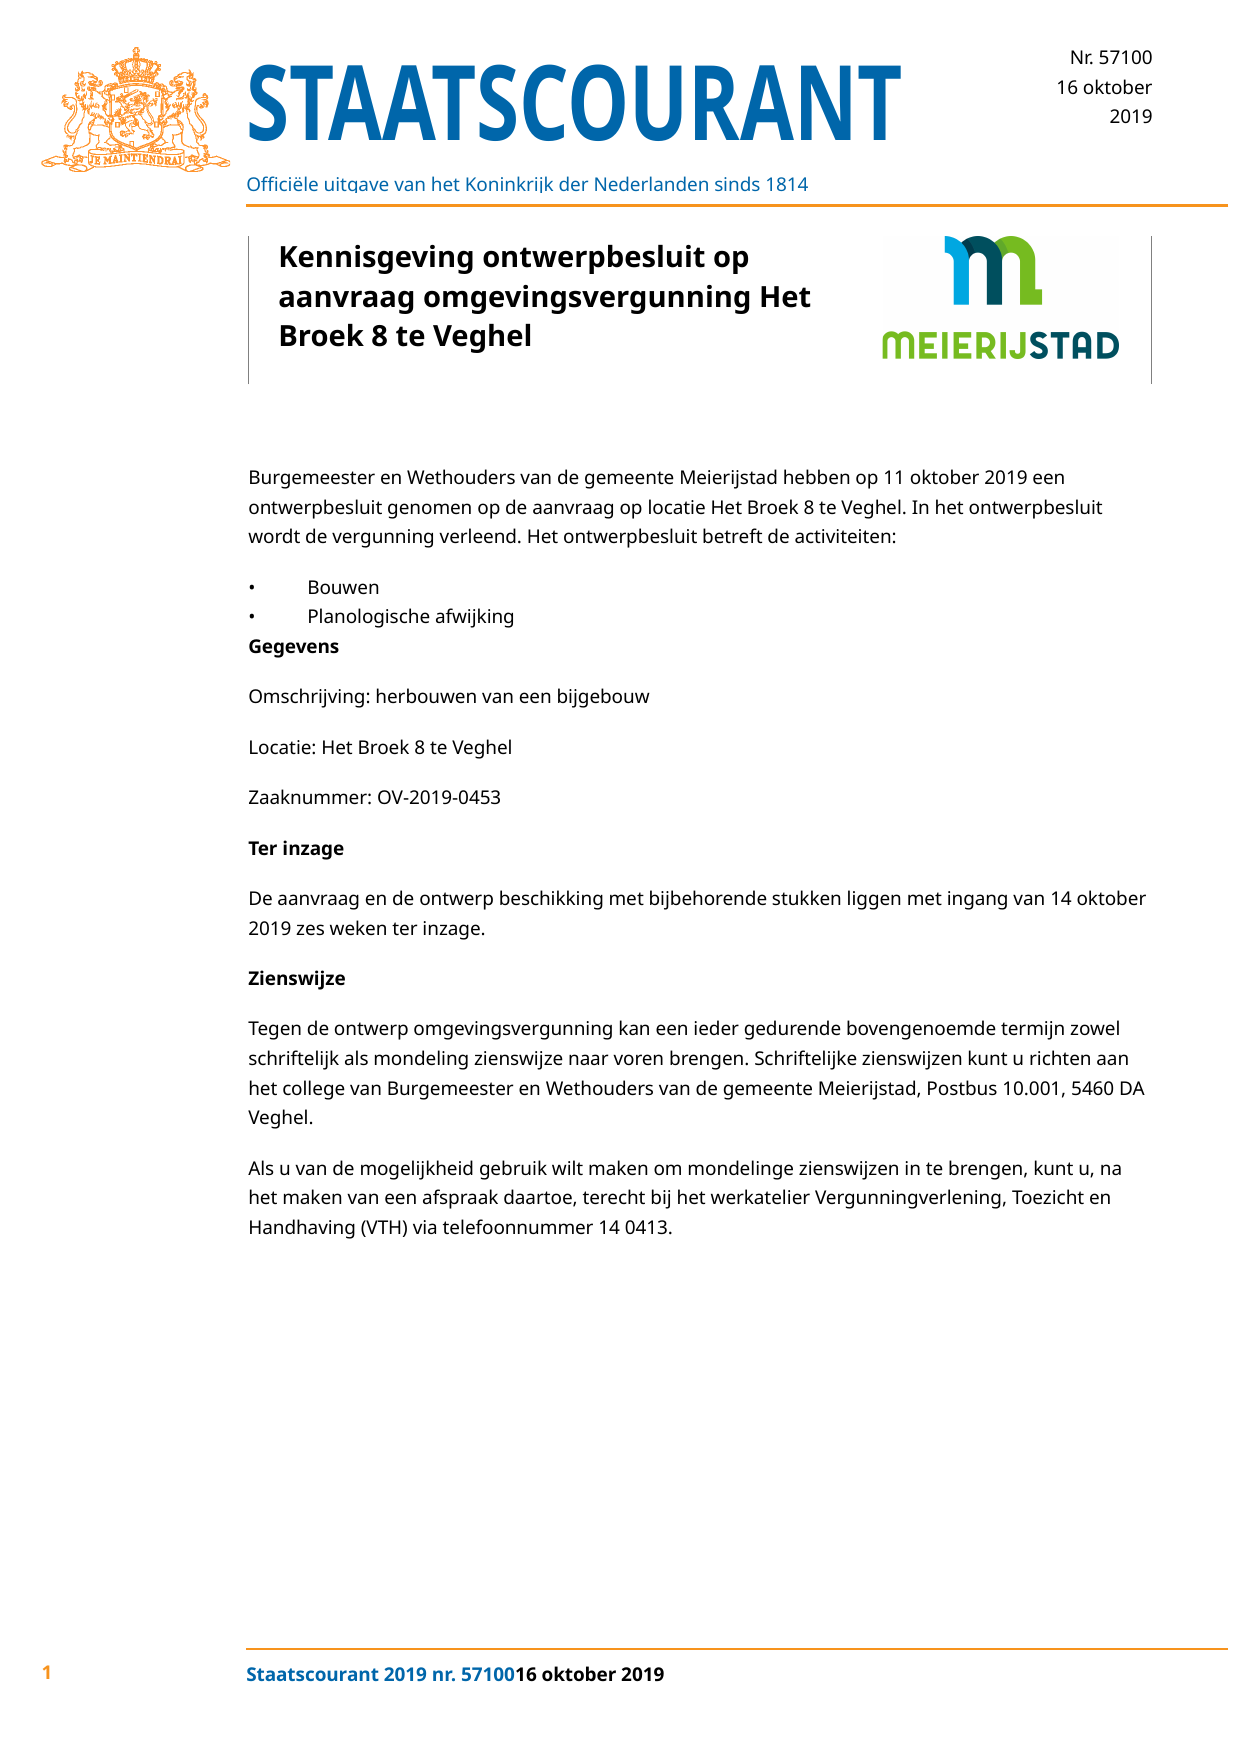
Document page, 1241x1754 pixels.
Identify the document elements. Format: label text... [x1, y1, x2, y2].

text Omschrijving: herbouwen van een bijgebouw [248, 683, 1152, 709]
text Gegevens [248, 633, 1152, 659]
text Zaaknummer: OV-2019-0453 [248, 784, 1152, 810]
text Zienswijze [248, 965, 1152, 991]
list Bouwen [248, 574, 1152, 600]
text Locatie: Het Broek 8 te Veghel [248, 734, 1152, 760]
text De aanvraag en de ontwerp beschikking met bijbehorende stukken liggen met ingang van 14 oktober 2019 zes weken ter inzage. [248, 885, 1152, 941]
text Burgemeester en Wethouders van de gemeente Meierijstad hebben op 11 oktober 2019 een ontwerpbesluit genomen op de aanvraag op locatie Het Broek 8 te Veghel. In het ontwerpbesluit wordt de vergunning verleend. Het ontwerpbesluit betreft de activiteiten: [248, 464, 1152, 549]
text Ter inzage [248, 835, 1152, 861]
list Planologische afwijking [248, 603, 1152, 629]
table_header [850, 359, 1151, 384]
table_header [850, 236, 882, 358]
text Als u van de mogelijkheid gebruik wilt maken om mondelinge zienswijzen in te brengen, kunt u, na het maken van een afspraak daartoe, terecht bij het werkatelier Vergunningverlening, Toezicht en Handhaving (VTH) via telefoonnummer 14 0413. [248, 1155, 1152, 1240]
table_header Kennisgeving ontwerpbesluit op aanvraag omgevingsvergunning Het Broek 8 te Veghel [249, 236, 850, 384]
table_header [1119, 236, 1151, 358]
picture [41, 47, 231, 172]
text Tegen de ontwerp omgevingsvergunning kan een ieder gedurende bovengenoemde termijn zowel schriftelijk als mondeling zienswijze naar voren brengen. Schriftelijke zienswijzen kunt u richten aan het college van Burgemeester en Wethouders van de gemeente Meierijstad, Postbus 10.001, 5460 DA Veghel. [248, 1016, 1152, 1130]
picture [882, 236, 1119, 359]
